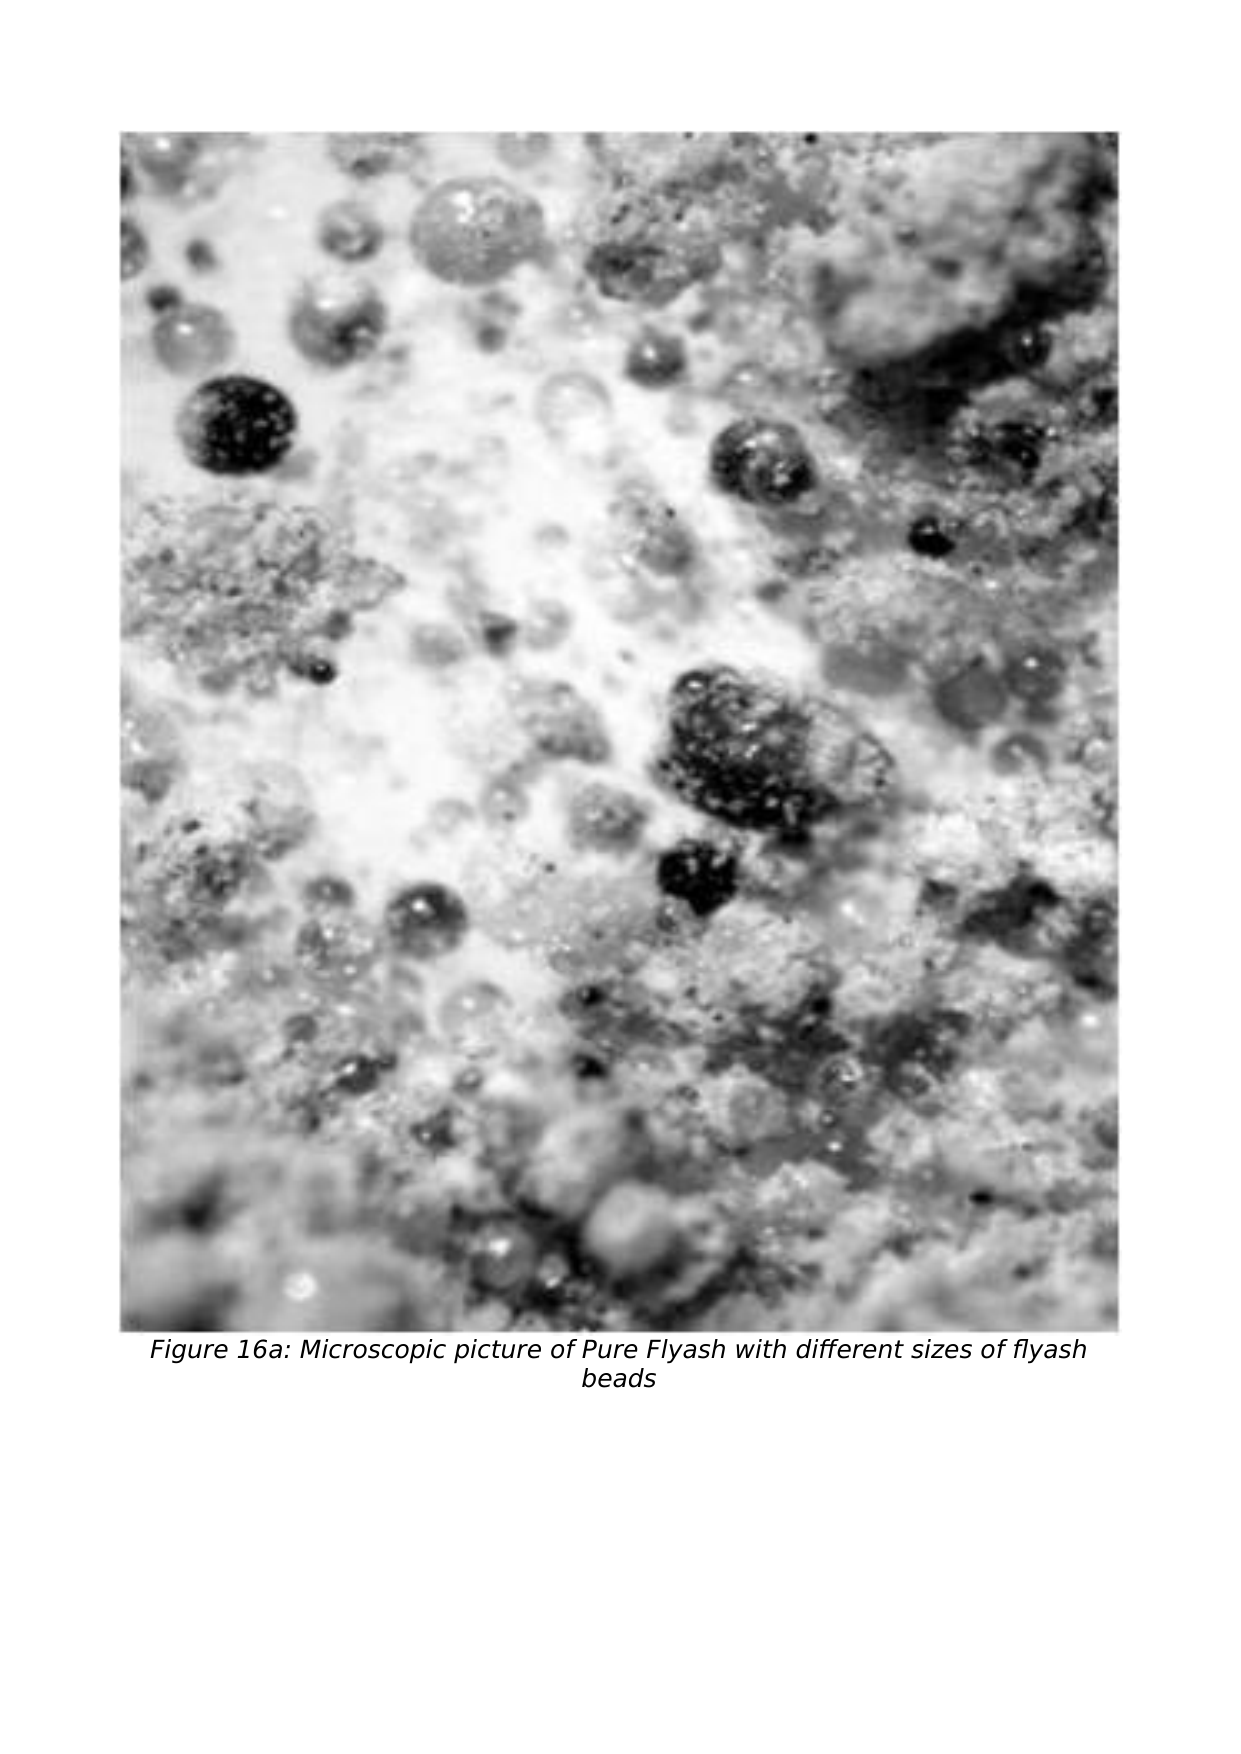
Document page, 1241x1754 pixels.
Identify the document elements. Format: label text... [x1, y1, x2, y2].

picture [118, 130, 1123, 1336]
text Figure 16a: Microscopic picture of Pure Flyash with different sizes of flyash beads [118, 1336, 1122, 1394]
